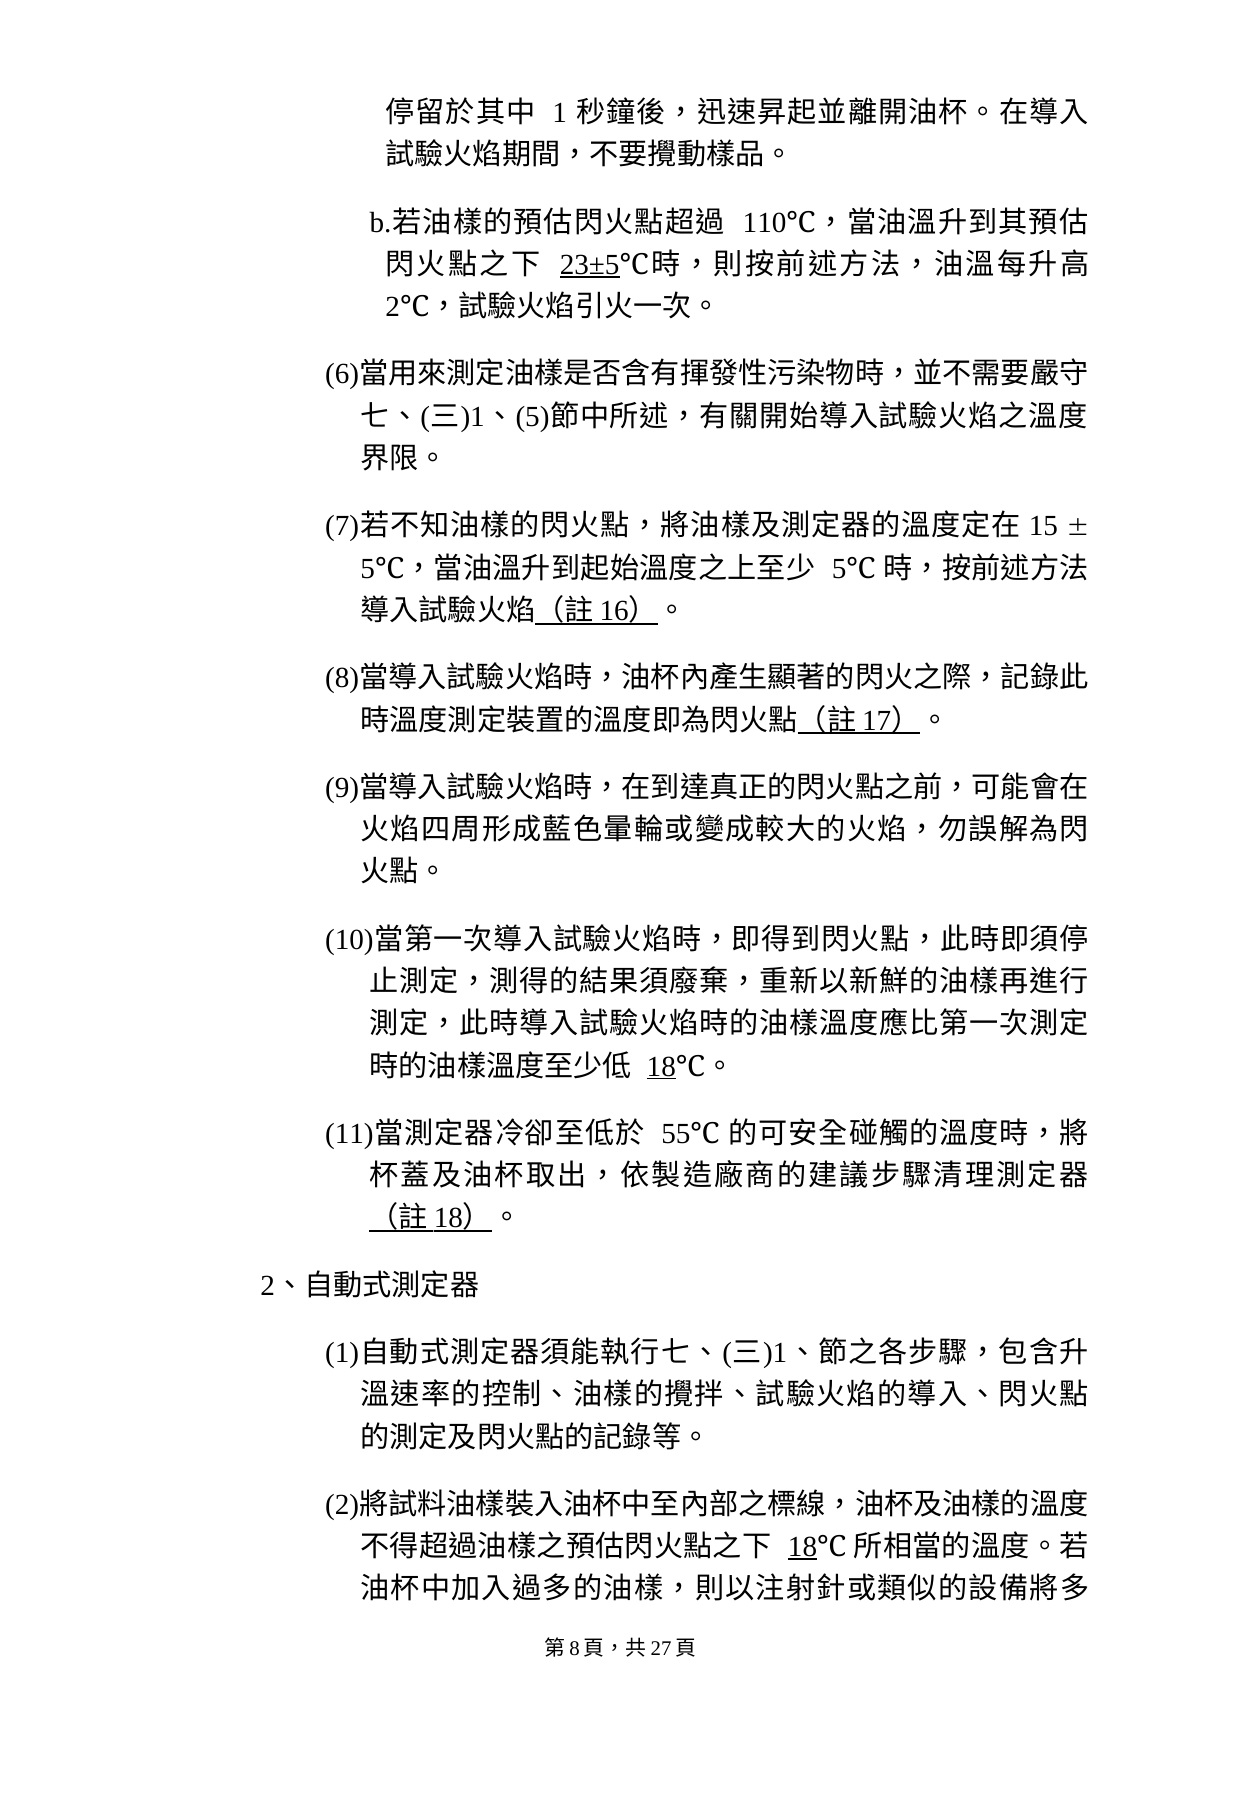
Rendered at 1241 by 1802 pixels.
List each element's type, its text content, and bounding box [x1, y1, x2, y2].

text (2)將試料油樣裝入油杯中至內部之標線，油杯及油樣的溫度不得超過油樣之預估閃火點之下 18℃ 所相當的溫度。若油杯中加入過多的油樣，則以注射針或類似的設備將多 [325, 1481, 1089, 1607]
text (6)當用來測定油樣是否含有揮發性污染物時，並不需要嚴守七、(三)1、(5)節中所述，有關開始導入試驗火焰之溫度界限。 [325, 350, 1089, 477]
text a.若油樣的預估閃火點在110℃或以下，則當油溫升至其預估閃火點之下23±5℃時，即需導入試驗火焰，然後油溫每升高1℃，試驗火焰引火一次，導入試驗火焰時須轉動杯蓋上的控制件，該控制件可控制杯蓋之啟閉，使試驗火焰以 0.5 秒之時間間隔進入油杯上之蒸氣空間，停留於其中 1 秒鐘後，迅速昇起並離開油杯。在導入試驗火焰期間，不要攪動樣品。 [369, 89, 1089, 173]
text (10)當第一次導入試驗火焰時，即得到閃火點，此時即須停止測定，測得的結果須廢棄，重新以新鮮的油樣再進行測定，此時導入試驗火焰時的油樣溫度應比第一次測定時的油樣溫度至少低 18℃。 [325, 915, 1089, 1084]
text (9)當導入試驗火焰時，在到達真正的閃火點之前，可能會在火焰四周形成藍色暈輪或變成較大的火焰，勿誤解為閃火點。 [325, 763, 1089, 890]
text (11)當測定器冷卻至低於 55℃ 的可安全碰觸的溫度時，將杯蓋及油杯取出，依製造廠商的建議步驟清理測定器（註18）。 [325, 1109, 1089, 1236]
text b.若油樣的預估閃火點超過 110℃，當油溫升到其預估閃火點之下 23±5℃時，則按前述方法，油溫每升高 2℃，試驗火焰引火一次。 [369, 198, 1089, 325]
text (7)若不知油樣的閃火點，將油樣及測定器的溫度定在15  5℃，當油溫升到起始溫度之上至少 5℃ 時，按前述方法導入試驗火焰（註16）。 [325, 502, 1089, 629]
text (8)當導入試驗火焰時，油杯內產生顯著的閃火之際，記錄此時溫度測定裝置的溫度即為閃火點（註17）。 [325, 654, 1089, 738]
text (1)自動式測定器須能執行七、(三)1、節之各步驟，包含升溫速率的控制、油樣的攪拌、試驗火焰的導入、閃火點的測定及閃火點的記錄等。 [325, 1329, 1089, 1456]
text 2、自動式測定器 [260, 1261, 1089, 1304]
